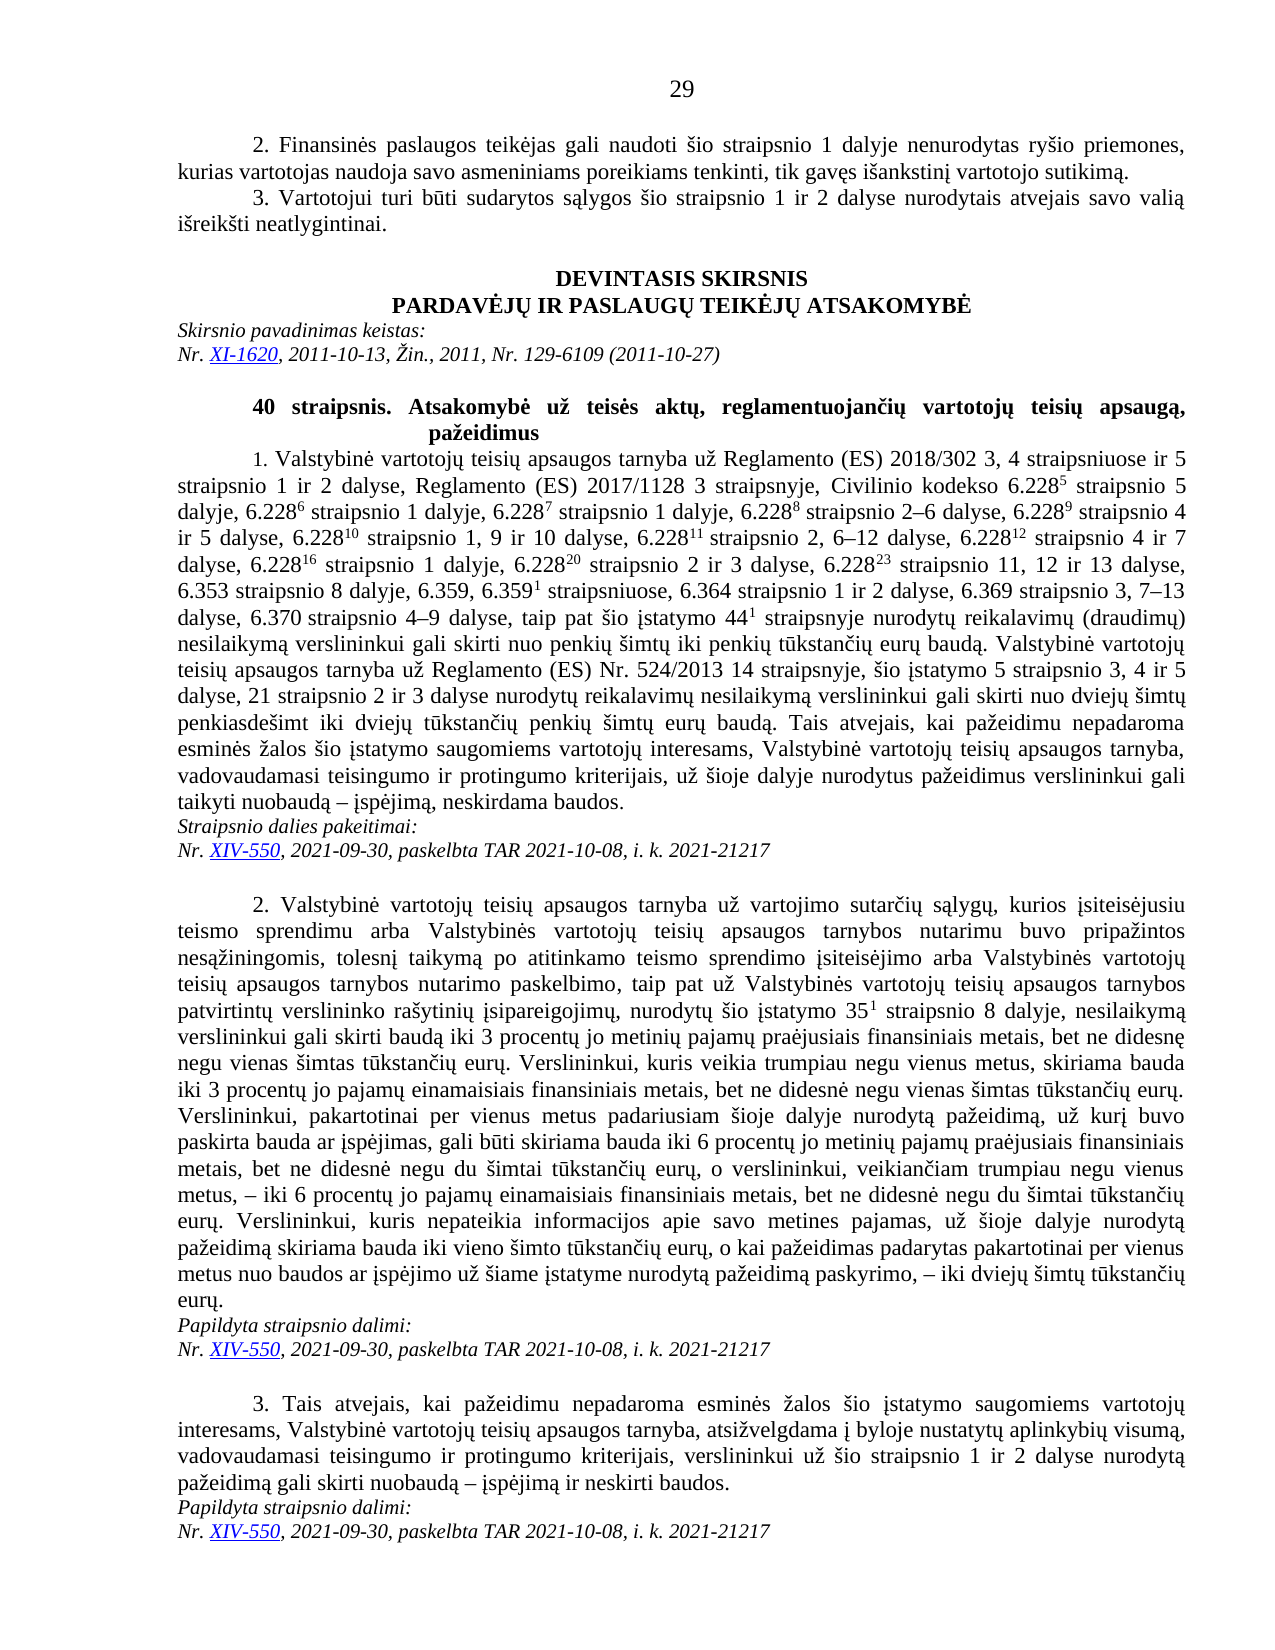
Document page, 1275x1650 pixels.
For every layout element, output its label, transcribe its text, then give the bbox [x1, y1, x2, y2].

text Nr. XIV-550, 2021-09-30, paskelbta TAR 2021-10-08, i. k. 2021-21217 [177, 1337, 1186, 1361]
text Nr. XIV-550, 2021-09-30, paskelbta TAR 2021-10-08, i. k. 2021-21217 [177, 1519, 1186, 1543]
text 2. Finansinės paslaugos teikėjas gali naudoti šio straipsnio 1 dalyje nenurodytas ryšio priemones, kurias vartotojas naudoja savo asmeniniams poreikiams tenkinti, tik gavęs išankstinį vartotojo sutikimą. [177, 131, 1186, 184]
text 3. Tais atvejais, kai pažeidimu nepadaroma esminės žalos šio įstatymo saugomiems vartotojų interesams, Valstybinė vartotojų teisių apsaugos tarnyba, atsižvelgdama į byloje nustatytų aplinkybių visumą, vadovaudamasi teisingumo ir protingumo kriterijais, verslininkui už šio straipsnio 1 ir 2 dalyse nurodytą pažeidimą gali skirti nuobaudą – įspėjimą ir neskirti baudos. [177, 1390, 1186, 1495]
text 3. Vartotojui turi būti sudarytos sąlygos šio straipsnio 1 ir 2 dalyse nurodytais atvejais savo valią išreikšti neatlygintinai. [177, 184, 1186, 237]
text Papildyta straipsnio dalimi: [177, 1313, 1186, 1337]
text Straipsnio dalies pakeitimai: [177, 814, 1186, 838]
text 40 straipsnis. Atsakomybė už teisės aktų, reglamentuojančių vartotojų teisių apsaugą, pažeidimus [252, 393, 1186, 445]
text Papildyta straipsnio dalimi: [177, 1495, 1186, 1519]
text Nr. XIV-550, 2021-09-30, paskelbta TAR 2021-10-08, i. k. 2021-21217 [177, 838, 1186, 862]
text 2. Valstybinė vartotojų teisių apsaugos tarnyba už vartojimo sutarčių sąlygų, kurios įsiteisėjusiu teismo sprendimu arba Valstybinės vartotojų teisių apsaugos tarnybos nutarimu buvo pripažintos nesąžiningomis, tolesnį taikymą po atitinkamo teismo sprendimo įsiteisėjimo arba Valstybinės vartotojų teisių apsaugos tarnybos nutarimo paskelbimo, taip pat už Valstybinės vartotojų teisių apsaugos tarnybos patvirtintų verslininko rašytinių įsipareigojimų, nurodytų šio įstatymo 351 straipsnio 8 dalyje, nesilaikymą verslininkui gali skirti baudą iki 3 procentų jo metinių pajamų praėjusiais finansiniais metais, bet ne didesnę negu vienas šimtas tūkstančių eurų. Verslininkui, kuris veikia trumpiau negu vienus metus, skiriama bauda iki 3 procentų jo pajamų einamaisiais finansiniais metais, bet ne didesnė negu vienas šimtas tūkstančių eurų. Verslininkui, pakartotinai per vienus metus padariusiam šioje dalyje nurodytą pažeidimą, už kurį buvo paskirta bauda ar įspėjimas, gali būti skiriama bauda iki 6 procentų jo metinių pajamų praėjusiais finansiniais metais, bet ne didesnė negu du šimtai tūkstančių eurų, o verslininkui, veikiančiam trumpiau negu vienus metus, – iki 6 procentų jo pajamų einamaisiais finansiniais metais, bet ne didesnė negu du šimtai tūkstančių eurų. Verslininkui, kuris nepateikia informacijos apie savo metines pajamas, už šioje dalyje nurodytą pažeidimą skiriama bauda iki vieno šimto tūkstančių eurų, o kai pažeidimas padarytas pakartotinai per vienus metus nuo baudos ar įspėjimo už šiame įstatyme nurodytą pažeidimą paskyrimo, – iki dviejų šimtų tūkstančių eurų. [177, 891, 1186, 1313]
text Skirsnio pavadinimas keistas: [177, 318, 1186, 342]
text 1. Valstybinė vartotojų teisių apsaugos tarnyba už Reglamento (ES) 2018/302 3, 4 straipsniuose ir 5 straipsnio 1 ir 2 dalyse, Reglamento (ES) 2017/1128 3 straipsnyje, Civilinio kodekso 6.2285 straipsnio 5 dalyje, 6.2286 straipsnio 1 dalyje, 6.2287 straipsnio 1 dalyje, 6.2288 straipsnio 2–6 dalyse, 6.2289 straipsnio 4 ir 5 dalyse, 6.22810 straipsnio 1, 9 ir 10 dalyse, 6.22811 straipsnio 2, 6–12 dalyse, 6.22812 straipsnio 4 ir 7 dalyse, 6.22816 straipsnio 1 dalyje, 6.22820 straipsnio 2 ir 3 dalyse, 6.22823 straipsnio 11, 12 ir 13 dalyse, 6.353 straipsnio 8 dalyje, 6.359, 6.3591 straipsniuose, 6.364 straipsnio 1 ir 2 dalyse, 6.369 straipsnio 3, 7–13 dalyse, 6.370 straipsnio 4–9 dalyse, taip pat šio įstatymo 441 straipsnyje nurodytų reikalavimų (draudimų) nesilaikymą verslininkui gali skirti nuo penkių šimtų iki penkių tūkstančių eurų baudą. Valstybinė vartotojų teisių apsaugos tarnyba už Reglamento (ES) Nr. 524/2013 14 straipsnyje, šio įstatymo 5 straipsnio 3, 4 ir 5 dalyse, 21 straipsnio 2 ir 3 dalyse nurodytų reikalavimų nesilaikymą verslininkui gali skirti nuo dviejų šimtų penkiasdešimt iki dviejų tūkstančių penkių šimtų eurų baudą. Tais atvejais, kai pažeidimu nepadaroma esminės žalos šio įstatymo saugomiems vartotojų interesams, Valstybinė vartotojų teisių apsaugos tarnyba, vadovaudamasi teisingumo ir protingumo kriterijais, už šioje dalyje nurodytus pažeidimus verslininkui gali taikyti nuobaudą – įspėjimą, neskirdama baudos. [177, 445, 1186, 814]
text Nr. XI-1620, 2011-10-13, Žin., 2011, Nr. 129-6109 (2011-10-27) [177, 342, 1186, 366]
text DEVINTASIS SKIRSNIS [177, 266, 1186, 292]
text PARDAVĖJŲ IR PASLAUGŲ TEIKĖJŲ ATSAKOMYBĖ [177, 292, 1186, 318]
